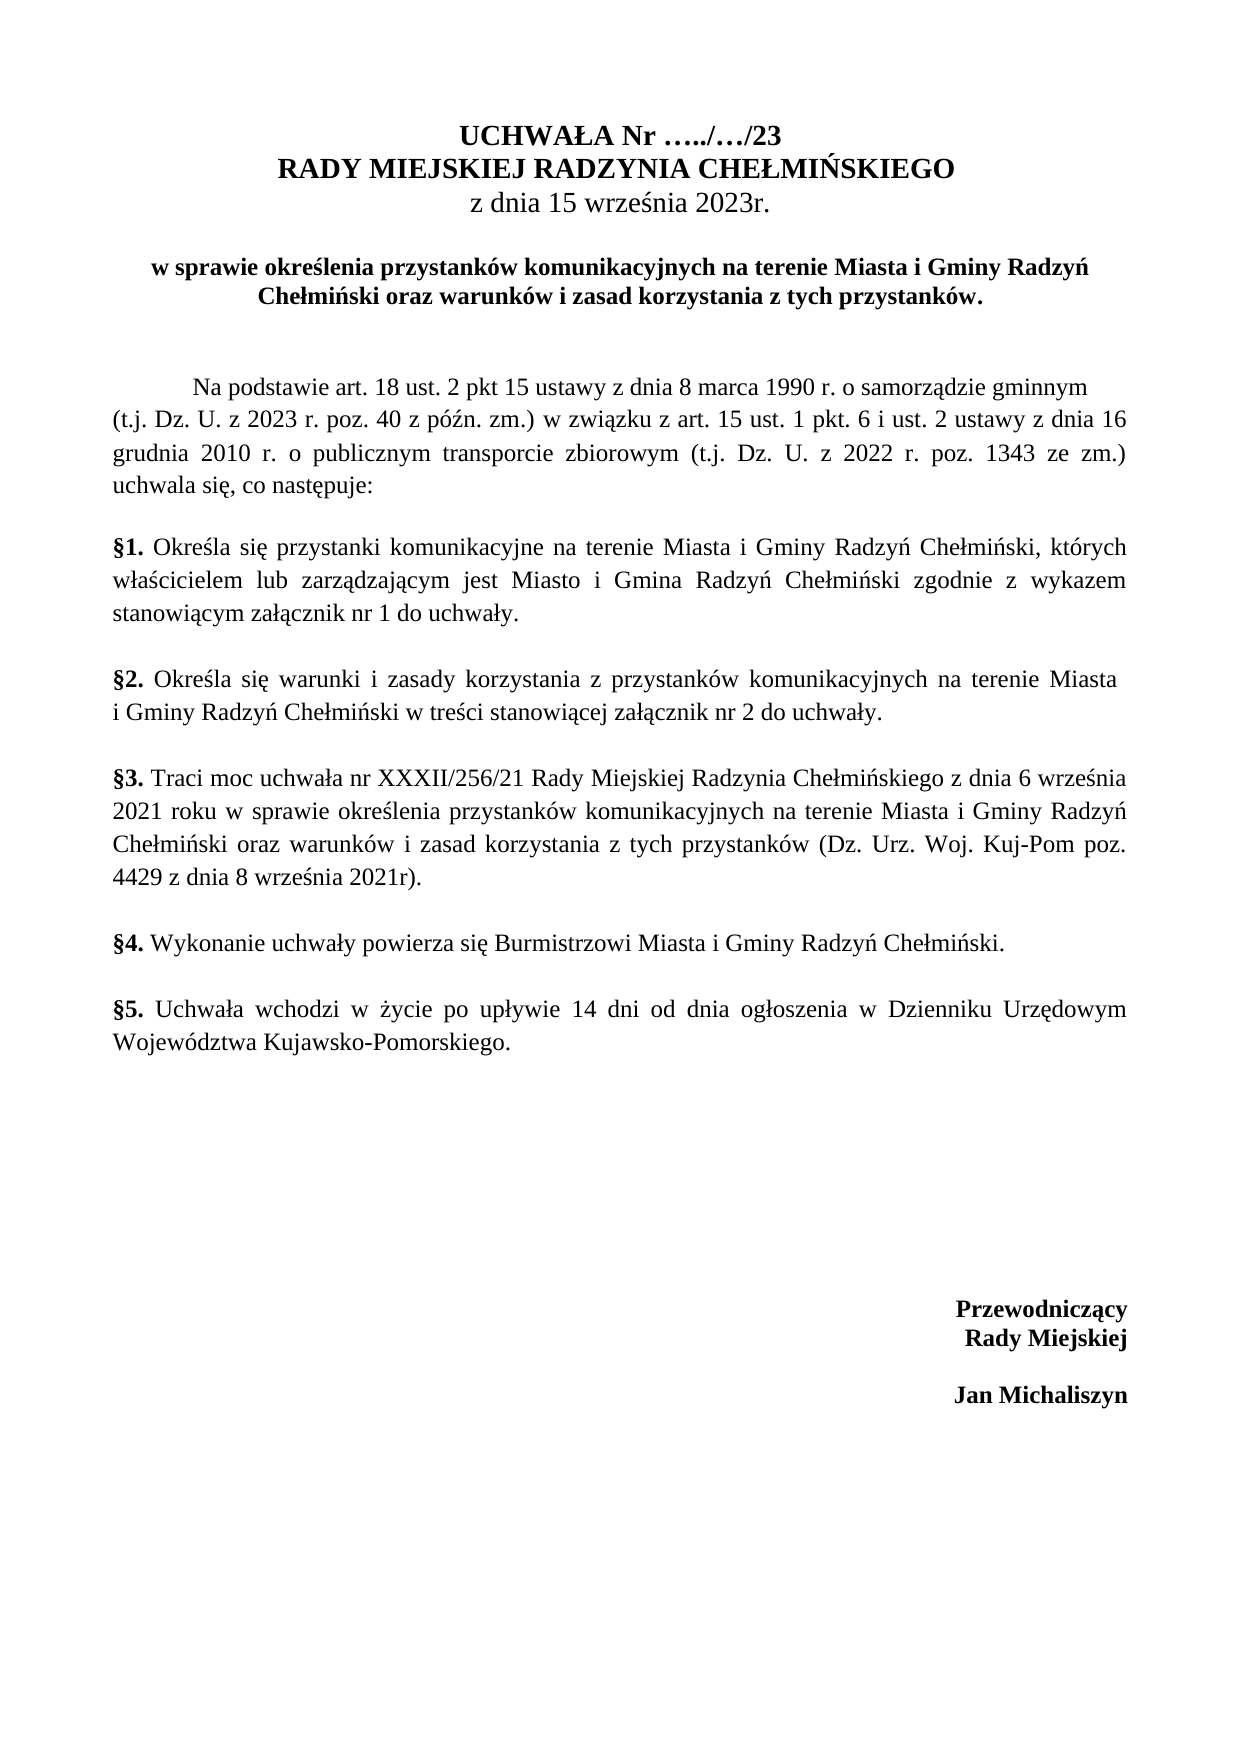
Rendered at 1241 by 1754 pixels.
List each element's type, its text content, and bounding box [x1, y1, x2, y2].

text UCHWAŁA Nr …../…/23 [112, 118, 1128, 152]
text §2. Określa się warunki i zasady korzystania z przystanków komunikacyjnych na terenie Miasta i Gminy Radzyń Chełmiński w treści stanowiącej załącznik nr 2 do uchwały. [112, 664, 1128, 725]
text §1. Określa się przystanki komunikacyjne na terenie Miasta i Gminy Radzyń Chełmiński, których właścicielem lub zarządzającym jest Miasto i Gmina Radzyń Chełmiński zgodnie z wykazem stanowiącym załącznik nr 1 do uchwały. [112, 532, 1128, 627]
text w sprawie określenia przystanków komunikacyjnych na terenie Miasta i Gminy Radzyń Chełmiński oraz warunków i zasad korzystania z tych przystanków. [112, 252, 1128, 310]
text §3. Traci moc uchwała nr XXXII/256/21 Rady Miejskiej Radzynia Chełmińskiego z dnia 6 września 2021 roku w sprawie określenia przystanków komunikacyjnych na terenie Miasta i Gminy Radzyń Chełmiński oraz warunków i zasad korzystania z tych przystanków (Dz. Urz. Woj. Kuj-Pom poz. 4429 z dnia 8 września 2021r). [112, 763, 1128, 891]
text §4. Wykonanie uchwały powierza się Burmistrzowi Miasta i Gminy Radzyń Chełmiński. [112, 928, 1128, 957]
text Jan Michaliszyn [112, 1380, 1128, 1409]
text §5. Uchwała wchodzi w życie po upływie 14 dni od dnia ogłoszenia w Dzienniku Urzędowym Województwa Kujawsko-Pomorskiego. [112, 994, 1128, 1056]
text Rady Miejskiej [112, 1323, 1128, 1352]
text RADY MIEJSKIEJ RADZYNIA CHEŁMIŃSKIEGO [112, 152, 1128, 185]
text Na podstawie art. 18 ust. 2 pkt 15 ustawy z dnia 8 marca 1990 r. o samorządzie gminnym [112, 372, 1128, 400]
text Przewodniczący [112, 1294, 1128, 1323]
text (t.j. Dz. U. z 2023 r. poz. 40 z późn. zm.) w związku z art. 15 ust. 1 pkt. 6 i ust. 2 ustawy z dnia 16 grudnia 2010 r. o publicznym transporcie zbiorowym (t.j. Dz. U. z 2022 r. poz. 1343 ze zm.) uchwala się, co następuje: [112, 404, 1128, 499]
text z dnia 15 września 2023r. [112, 185, 1128, 219]
